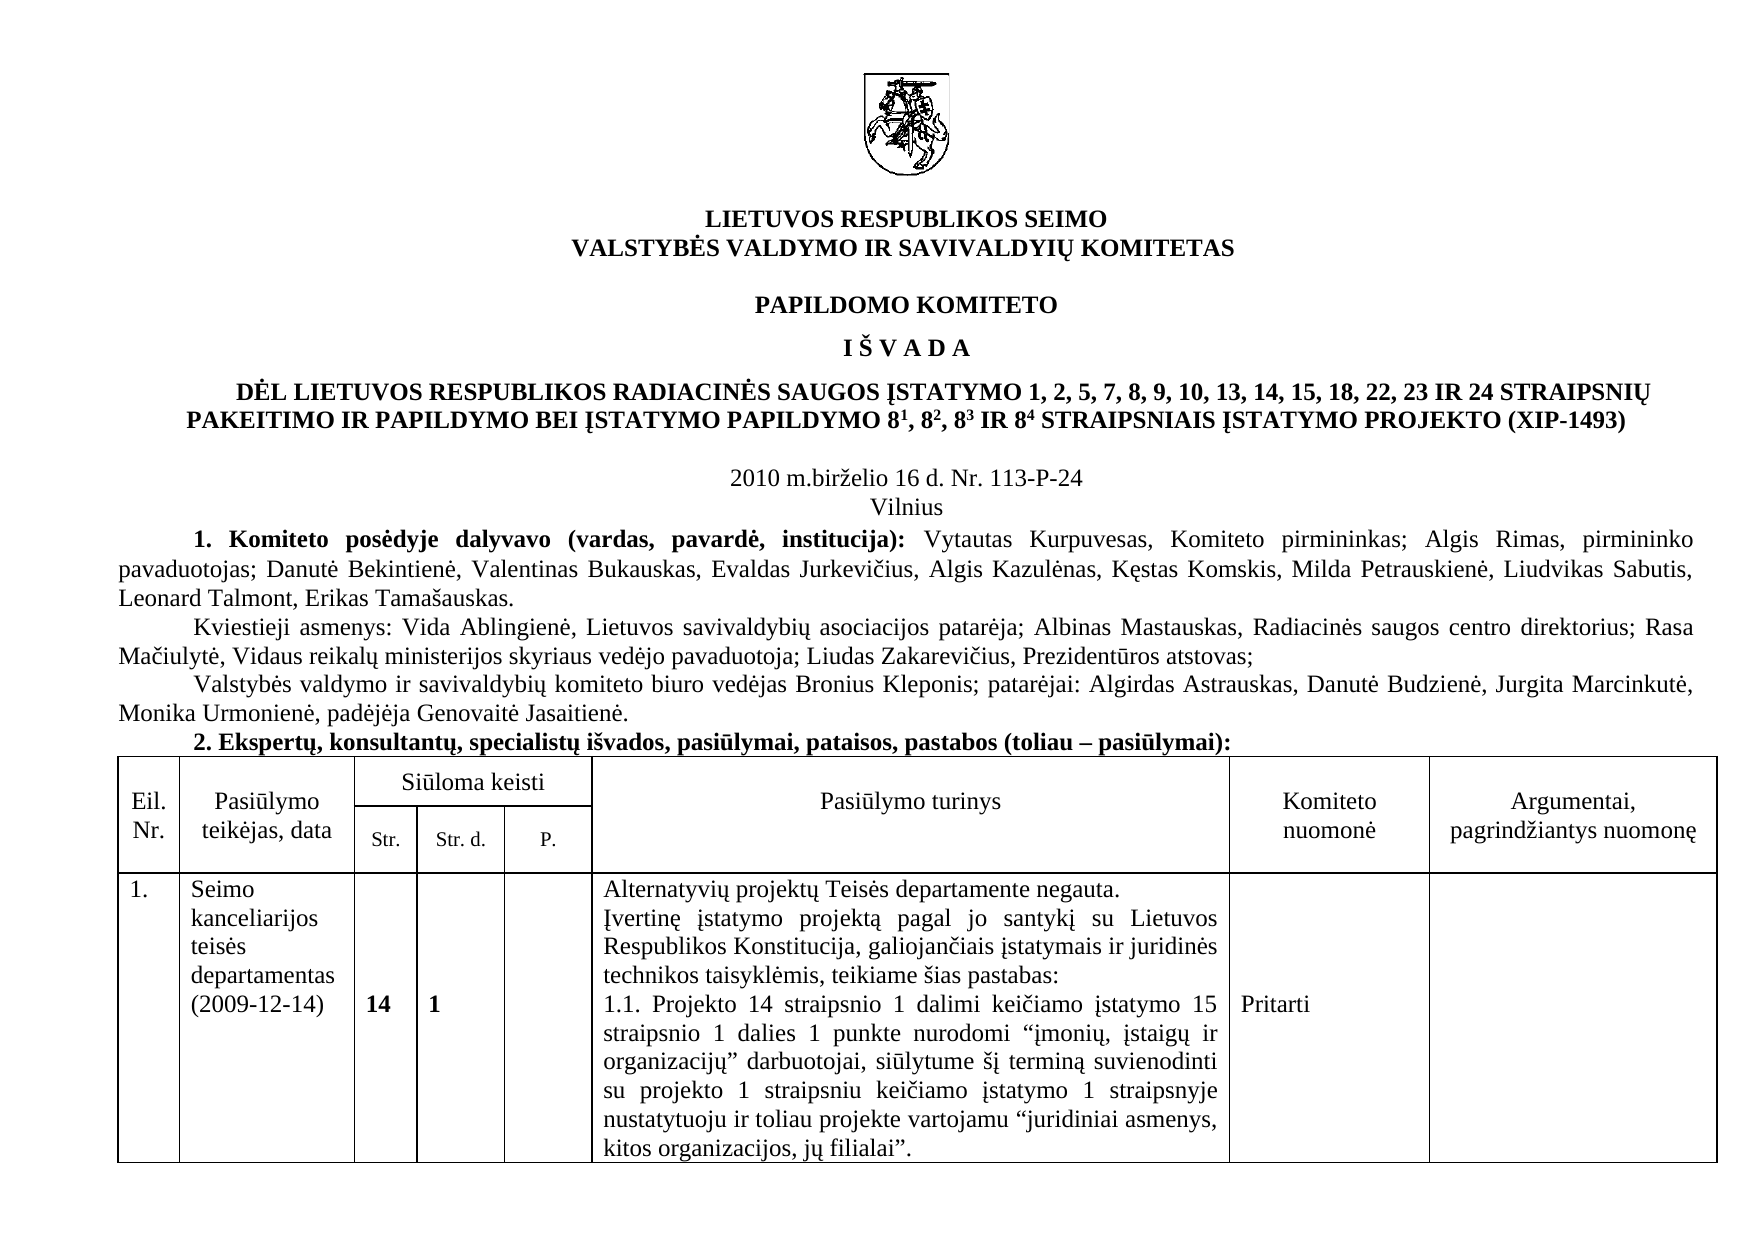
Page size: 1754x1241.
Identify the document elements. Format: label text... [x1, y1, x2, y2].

text VALSTYBĖS VALDYMO IR SAVIVALDYIŲ komitetas [118, 233, 1694, 262]
text 1. Komiteto posėdyje dalyvavo (vardas, pavardė, institucija): Vytautas Kurpuvesas, Komiteto pirmininkas; Algis Rimas, pirmininko pavaduotojas; Danutė Bekintienė, Valentinas Bukauskas, Evaldas Jurkevičius, Algis Kazulėnas, Kęstas Komskis, Milda Petrauskienė, Liudvikas Sabutis, Leonard Talmont, Erikas Tamašauskas. [118, 520, 1694, 612]
text Valstybės valdymo ir savivaldybių komiteto biuro vedėjas Bronius Kleponis; patarėjai: Algirdas Astrauskas, Danutė Budzienė, Jurgita Marcinkutė, Monika Urmonienė, padėjėja Genovaitė Jasaitienė. [118, 669, 1694, 727]
table_header Eil. Nr. [119, 757, 179, 872]
table_cell [1430, 874, 1716, 1161]
table_cell 1. [119, 874, 179, 1161]
table_cell 14 [355, 874, 416, 1161]
table_cell [505, 874, 591, 1161]
text DĖL LIETUVOS RESPUBLIKOS RADIACINĖS SAUGOS ĮSTATYMO 1, 2, 5, 7, 8, 9, 10, 13, 14, 15, 18, 22, 23 IR 24 STRAIPSNIŲ PAKEITIMO IR PAPILDYMO BEI ĮSTATYMO PAPILDYMO 81, 82, 83 IR 84 STRAIPSNIAIS ĮSTATYMO PROJEKTO (XIP-1493) [118, 377, 1694, 434]
text Kviestieji asmenys: Vida Ablingienė, Lietuvos savivaldybių asociacijos patarėja; Albinas Mastauskas, Radiacinės saugos centro direktorius; Rasa Mačiulytė, Vidaus reikalų ministerijos skyriaus vedėjo pavaduotoja; Liudas Zakarevičius, Prezidentūros atstovas; [118, 612, 1694, 669]
table_cell P. [505, 807, 591, 872]
table_cell Alternatyvių projektų Teisės departamente negauta. Įvertinę įstatymo projektą pagal jo santykį su Lietuvos Respublikos Konstitucija, galiojančiais įstatymais ir juridinės technikos taisyklėmis, teikiame šias pastabas: 1.1. Projekto 14 straipsnio 1 dalimi keičiamo įstatymo 15 straipsnio 1 dalies 1 punkte nurodomi “įmonių, įstaigų ir organizacijų” darbuotojai, siūlytume šį terminą suvienodinti su projekto 1 straipsniu keičiamo įstatymo 1 straipsnyje nustatytuoju ir toliau projekte vartojamu “juridiniai asmenys, kitos organizacijos, jų filialai”. [593, 874, 1229, 1161]
table_cell Str. [355, 807, 416, 872]
table_header Komiteto nuomonė [1230, 757, 1429, 872]
text 2010 m.birželio 16 d. Nr. 113-P-24 [118, 463, 1694, 492]
table_cell Seimo kanceliarijos teisės departamentas(2009-12-14) [180, 874, 354, 1161]
table_cell Str. d. [418, 807, 504, 872]
table_cell Pritarti [1230, 874, 1429, 1161]
table_header Argumentai, pagrindžiantys nuomonę [1430, 757, 1716, 872]
text 2. Ekspertų, konsultantų, specialistų išvados, pasiūlymai, pataisos, pastabos (toliau – pasiūlymai): [118, 727, 1694, 756]
subtitle I Š V A D A [118, 333, 1694, 362]
table_cell 1 [418, 874, 504, 1161]
text LIETUVOS RESPUBLIKOS SEIMO [118, 204, 1694, 233]
table_header Pasiūlymo turinys [593, 757, 1229, 872]
table_header Pasiūlymo teikėjas, data [180, 757, 354, 872]
text Vilnius [118, 492, 1694, 520]
subtitle PAPILDOMO KOMITETO [118, 290, 1694, 319]
table_header Siūloma keisti [355, 757, 591, 805]
